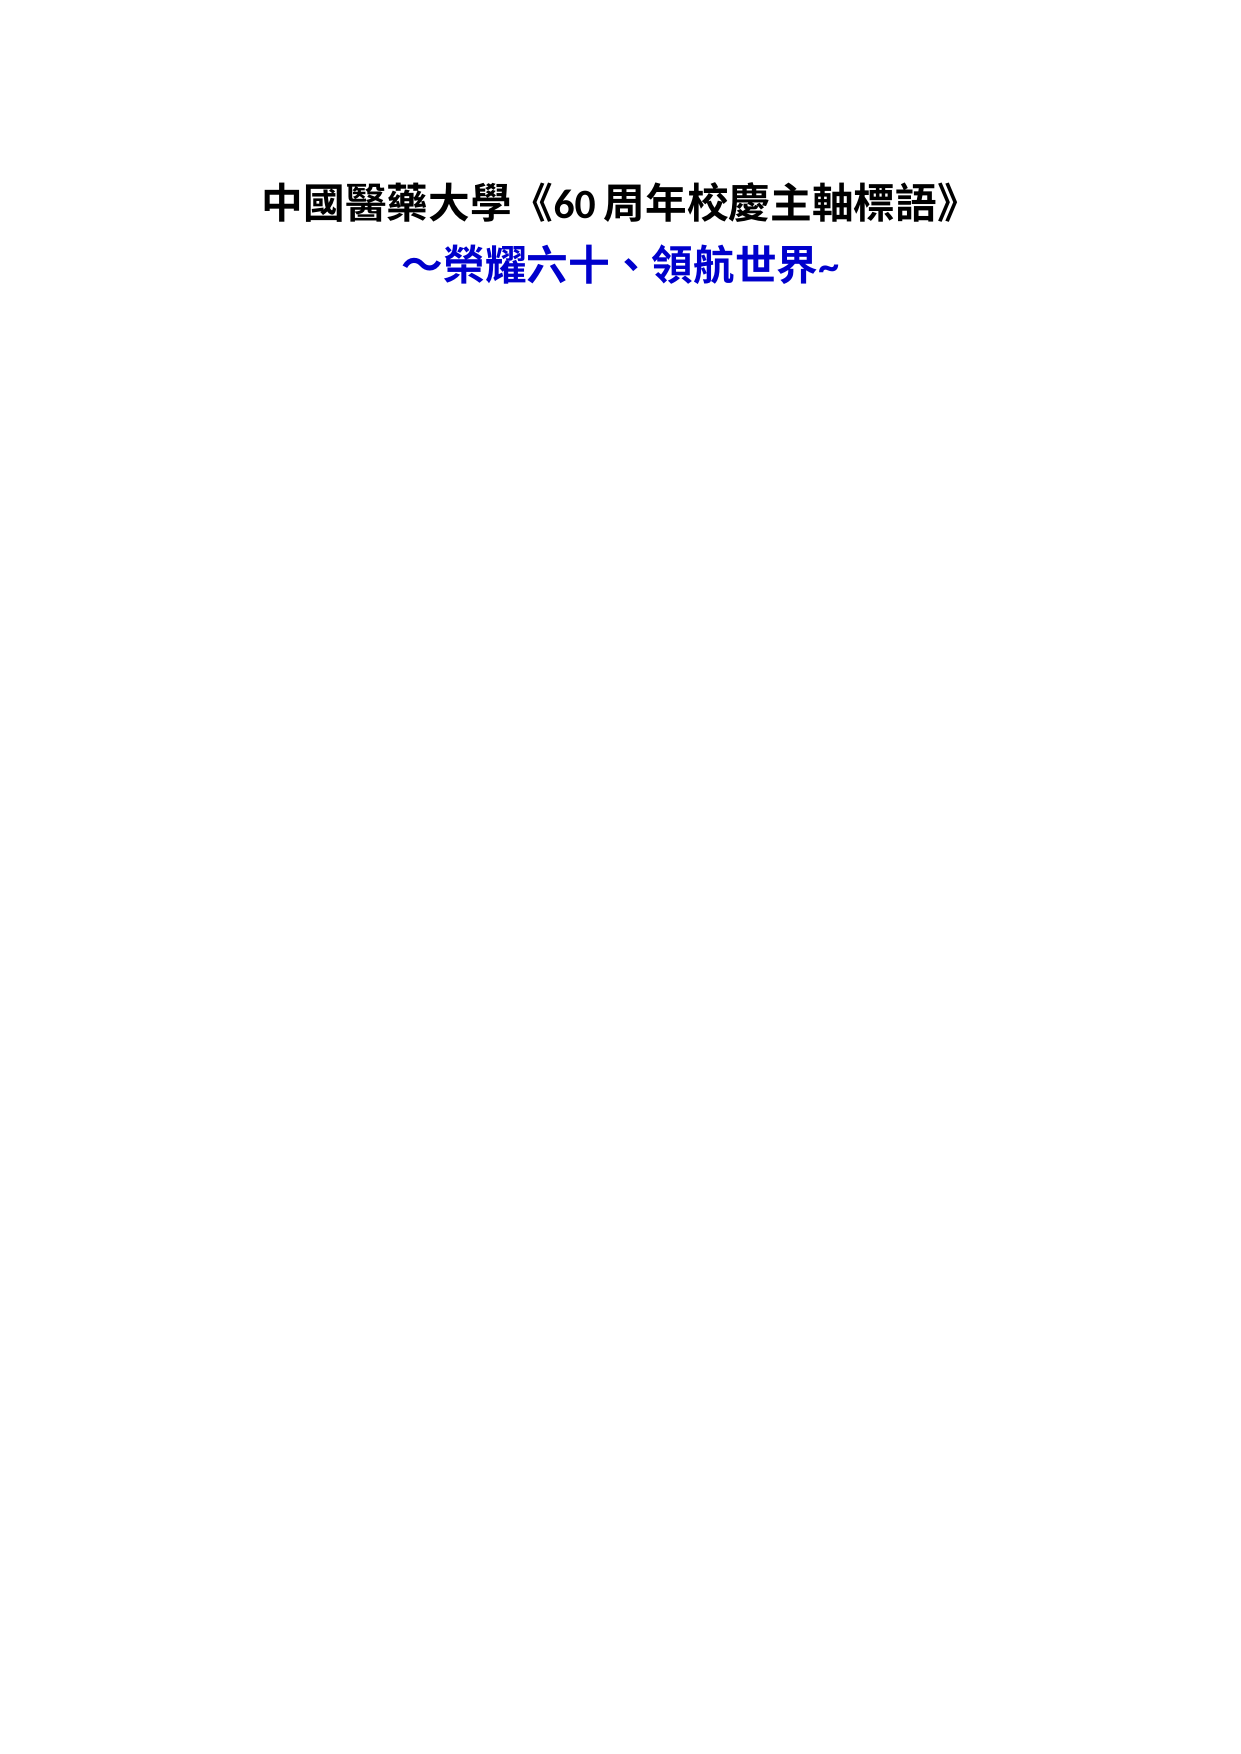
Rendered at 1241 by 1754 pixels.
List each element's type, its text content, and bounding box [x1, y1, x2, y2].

text 中國醫藥大學《60周年校慶主軸標語》 [187, 158, 1053, 221]
text ～榮耀六十、領航世界~ [187, 221, 1053, 283]
